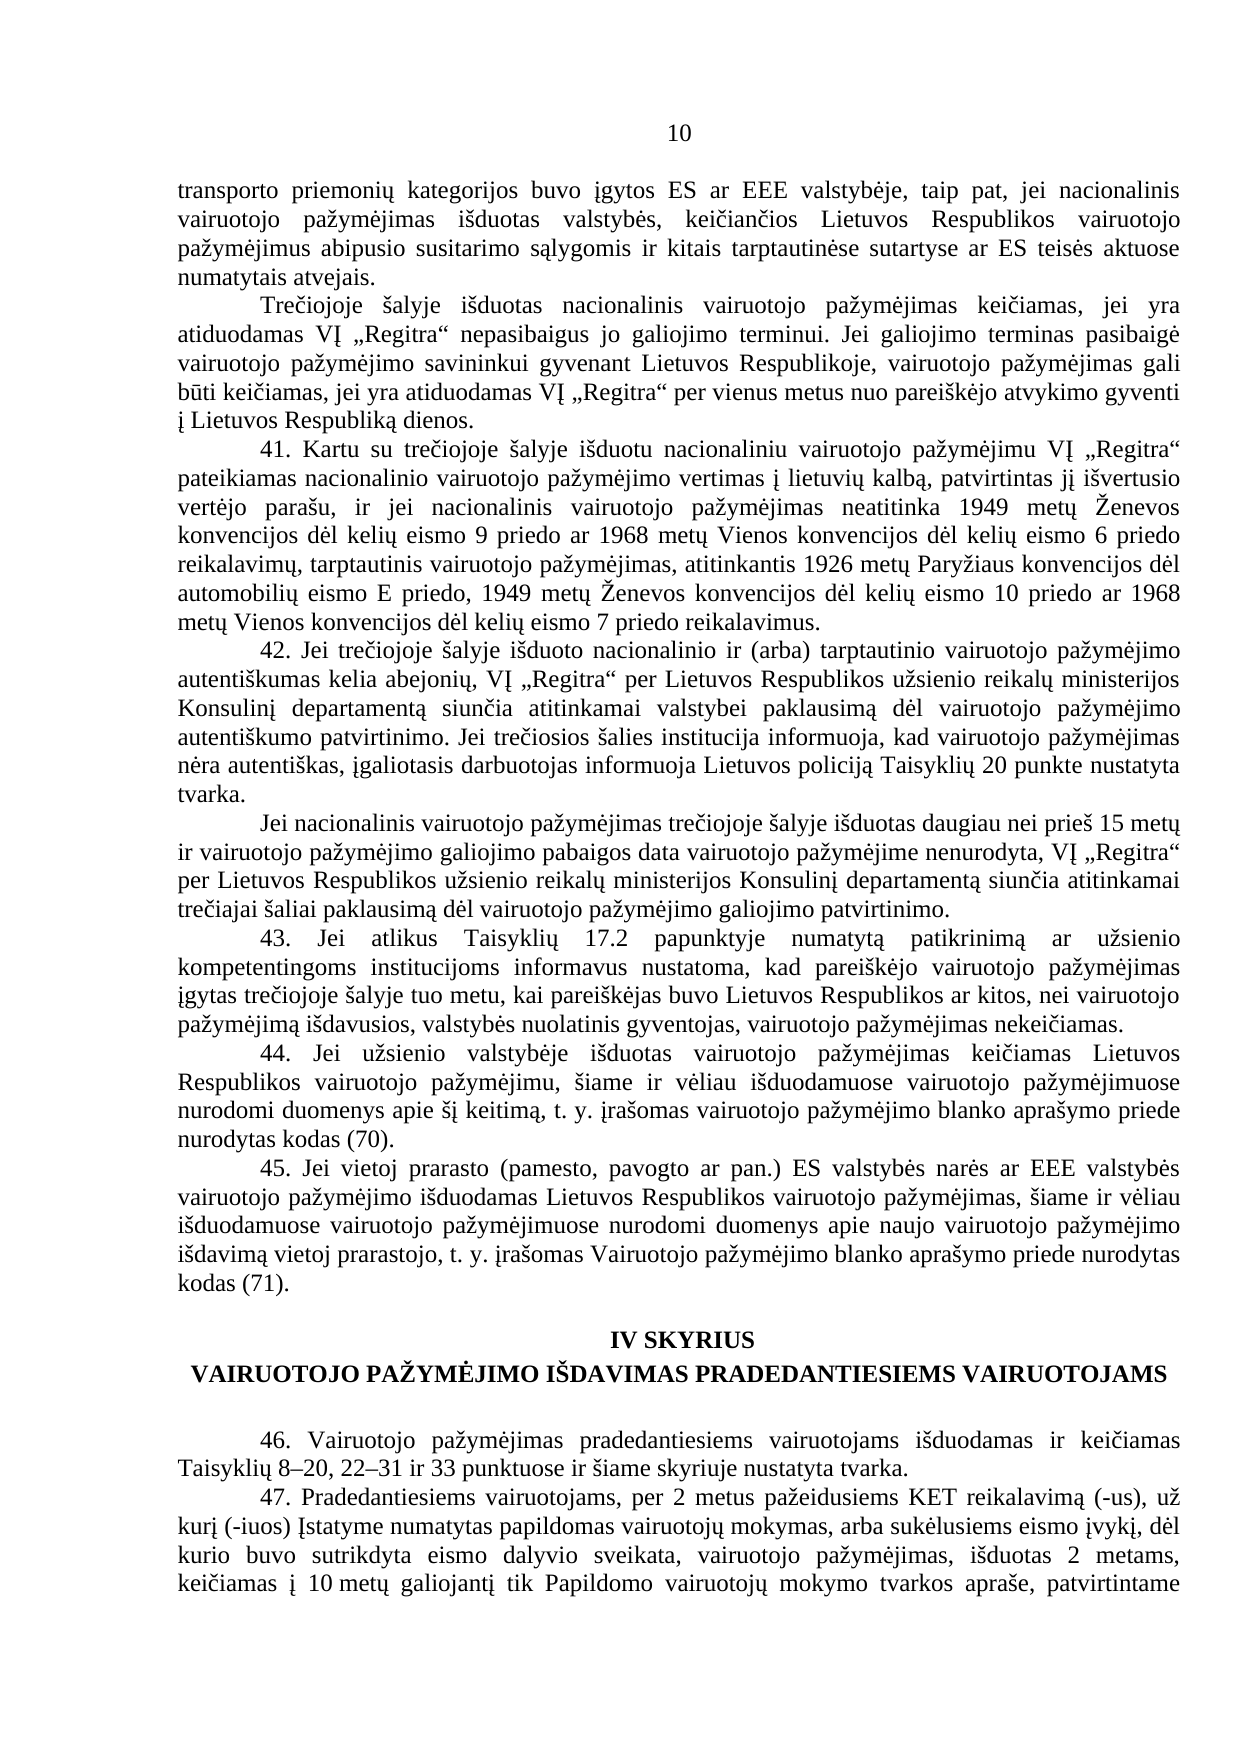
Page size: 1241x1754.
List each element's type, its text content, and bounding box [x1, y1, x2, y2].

text 42. Jei trečiojoje šalyje išduoto nacionalinio ir (arba) tarptautinio vairuotojo pažymėjimo autentiškumas kelia abejonių, VĮ „Regitra“ per Lietuvos Respublikos užsienio reikalų ministerijos Konsulinį departamentą siunčia atitinkamai valstybei paklausimą dėl vairuotojo pažymėjimo autentiškumo patvirtinimo. Jei trečiosios šalies institucija informuoja, kad vairuotojo pažymėjimas nėra autentiškas, įgaliotasis darbuotojas informuoja Lietuvos policiją Taisyklių 20 punkte nustatyta tvarka. [177, 636, 1181, 808]
text 44. Jei užsienio valstybėje išduotas vairuotojo pažymėjimas keičiamas Lietuvos Respublikos vairuotojo pažymėjimu, šiame ir vėliau išduodamuose vairuotojo pažymėjimuose nurodomi duomenys apie šį keitimą, t. y. įrašomas vairuotojo pažymėjimo blanko aprašymo priede nurodytas kodas (70). [177, 1038, 1181, 1153]
text Jei nacionalinis vairuotojo pažymėjimas trečiojoje šalyje išduotas daugiau nei prieš 15 metų ir vairuotojo pažymėjimo galiojimo pabaigos data vairuotojo pažymėjime nenurodyta, VĮ „Regitra“ per Lietuvos Respublikos užsienio reikalų ministerijos Konsulinį departamentą siunčia atitinkamai trečiajai šaliai paklausimą dėl vairuotojo pažymėjimo galiojimo patvirtinimo. [177, 808, 1181, 923]
text 47. Pradedantiesiems vairuotojams, per 2 metus pažeidusiems KET reikalavimą (-us), už kurį (-iuos) Įstatyme numatytas papildomas vairuotojų mokymas, arba sukėlusiems eismo įvykį, dėl kurio buvo sutrikdyta eismo dalyvio sveikata, vairuotojo pažymėjimas, išduotas 2 metams, keičiamas į 10 metų galiojantį tik Papildomo vairuotojų mokymo tvarkos apraše, patvirtintame [177, 1482, 1181, 1597]
text 45. Jei vietoj prarasto (pamesto, pavogto ar pan.) ES valstybės narės ar EEE valstybės vairuotojo pažymėjimo išduodamas Lietuvos Respublikos vairuotojo pažymėjimas, šiame ir vėliau išduodamuose vairuotojo pažymėjimuose nurodomi duomenys apie naujo vairuotojo pažymėjimo išdavimą vietoj prarastojo, t. y. įrašomas Vairuotojo pažymėjimo blanko aprašymo priede nurodytas kodas (71). [177, 1153, 1181, 1297]
text IV SKYRIUS [177, 1326, 1181, 1354]
text VAIRUOTOJO PAŽYMĖJIMO IŠDAVIMAS PRADEDANTIESIEMS VAIRUOTOJAMS [177, 1359, 1181, 1387]
text 43. Jei atlikus Taisyklių 17.2 papunktyje numatytą patikrinimą ar užsienio kompetentingoms institucijoms informavus nustatoma, kad pareiškėjo vairuotojo pažymėjimas įgytas trečiojoje šalyje tuo metu, kai pareiškėjas buvo Lietuvos Respublikos ar kitos, nei vairuotojo pažymėjimą išdavusios, valstybės nuolatinis gyventojas, vairuotojo pažymėjimas nekeičiamas. [177, 923, 1181, 1038]
text 41. Kartu su trečiojoje šalyje išduotu nacionaliniu vairuotojo pažymėjimu VĮ „Regitra“ pateikiamas nacionalinio vairuotojo pažymėjimo vertimas į lietuvių kalbą, patvirtintas jį išvertusio vertėjo parašu, ir jei nacionalinis vairuotojo pažymėjimas neatitinka 1949 metų Ženevos konvencijos dėl kelių eismo 9 priedo ar 1968 metų Vienos konvencijos dėl kelių eismo 6 priedo reikalavimų, tarptautinis vairuotojo pažymėjimas, atitinkantis 1926 metų Paryžiaus konvencijos dėl automobilių eismo E priedo, 1949 metų Ženevos konvencijos dėl kelių eismo 10 priedo ar 1968 metų Vienos konvencijos dėl kelių eismo 7 priedo reikalavimus. [177, 434, 1181, 636]
text transporto priemonių kategorijos buvo įgytos ES ar EEE valstybėje, taip pat, jei nacionalinis vairuotojo pažymėjimas išduotas valstybės, keičiančios Lietuvos Respublikos vairuotojo pažymėjimus abipusio susitarimo sąlygomis ir kitais tarptautinėse sutartyse ar ES teisės aktuose numatytais atvejais. [177, 176, 1181, 291]
text 46. Vairuotojo pažymėjimas pradedantiesiems vairuotojams išduodamas ir keičiamas Taisyklių 8–20, 22–31 ir 33 punktuose ir šiame skyriuje nustatyta tvarka. [177, 1425, 1181, 1482]
text Trečiojoje šalyje išduotas nacionalinis vairuotojo pažymėjimas keičiamas, jei yra atiduodamas VĮ „Regitra“ nepasibaigus jo galiojimo terminui. Jei galiojimo terminas pasibaigė vairuotojo pažymėjimo savininkui gyvenant Lietuvos Respublikoje, vairuotojo pažymėjimas gali būti keičiamas, jei yra atiduodamas VĮ „Regitra“ per vienus metus nuo pareiškėjo atvykimo gyventi į Lietuvos Respubliką dienos. [177, 291, 1181, 434]
